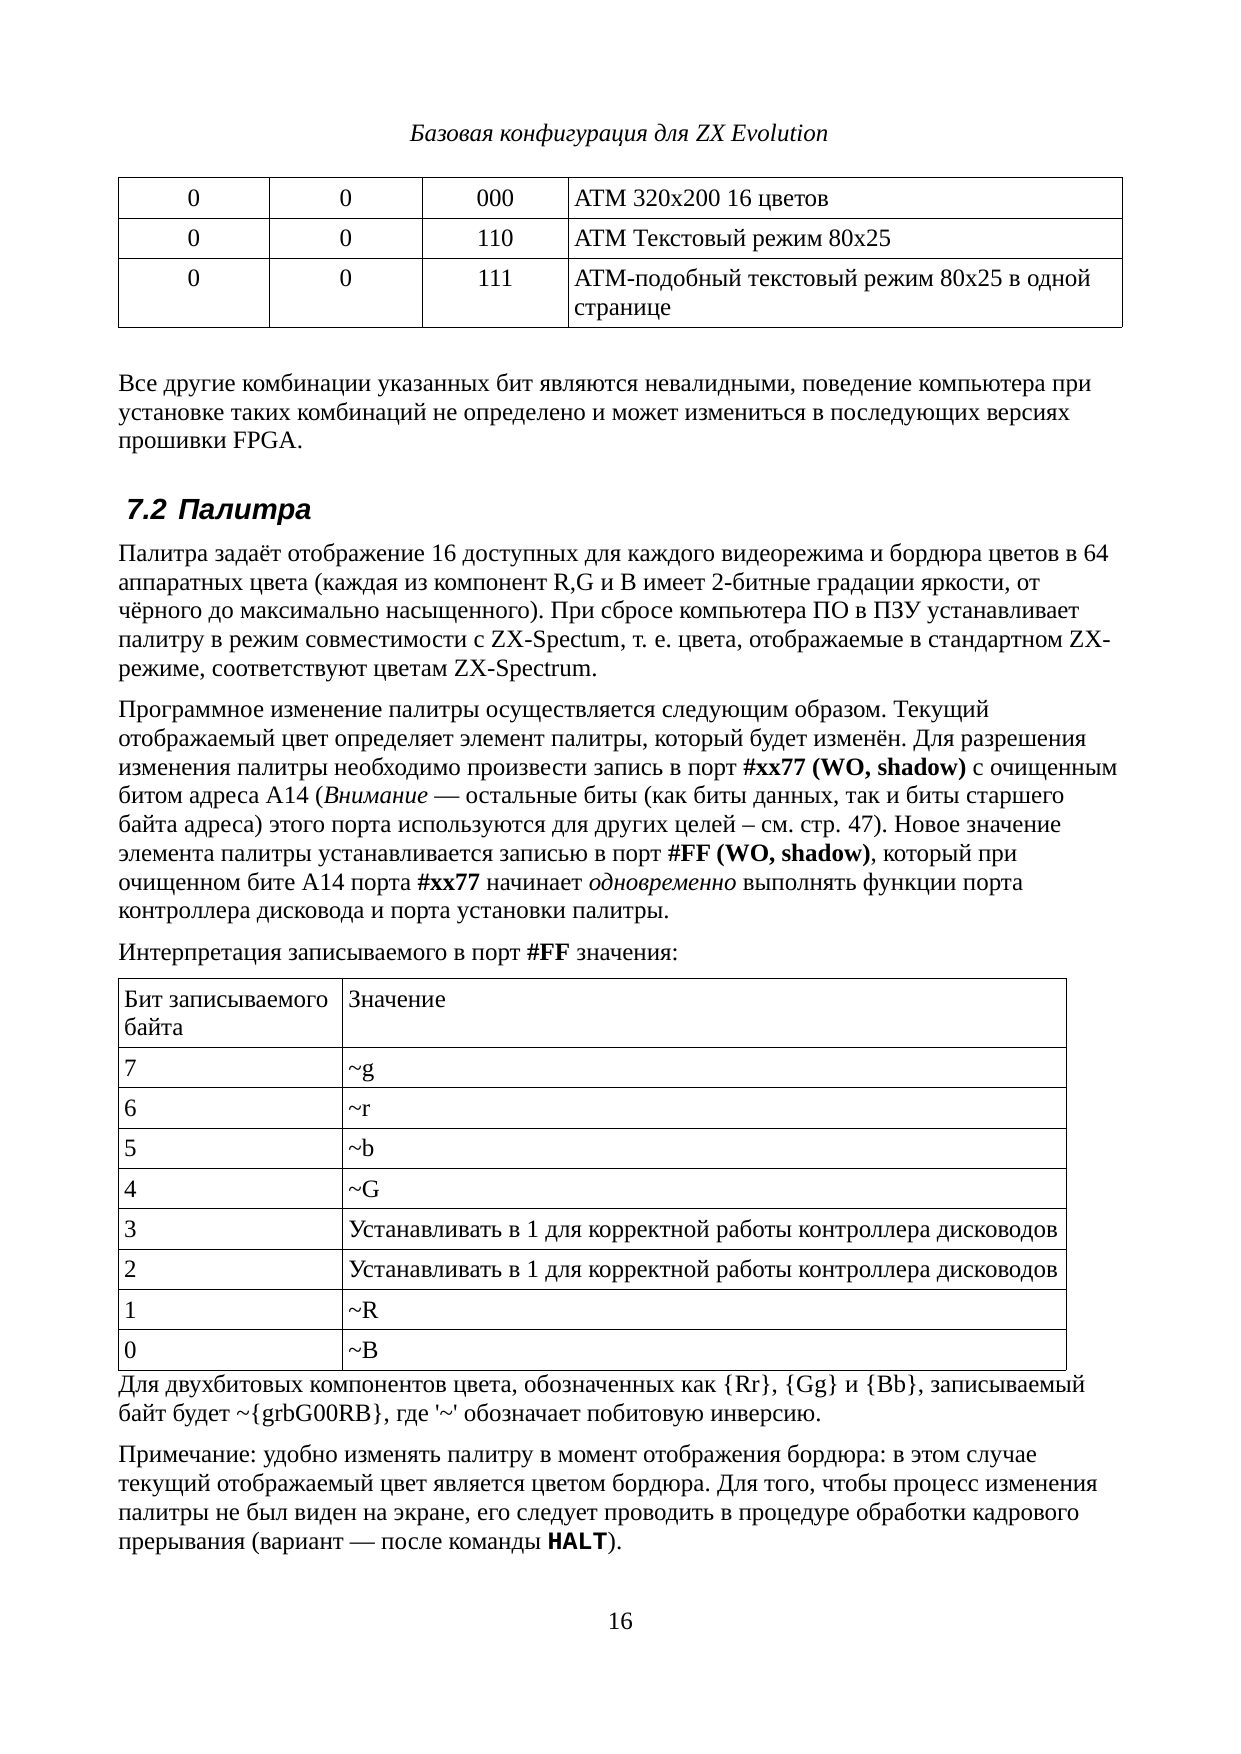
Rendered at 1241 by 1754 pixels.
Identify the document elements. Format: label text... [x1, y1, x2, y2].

table_cell 0 [119, 1330, 342, 1369]
text Все другие комбинации указанных бит являются невалидными, поведение компьютера при установке таких комбинаций не определено и может измениться в последующих версиях прошивки FPGA. [118, 368, 1122, 454]
table_cell 0 [119, 259, 269, 327]
table_cell ~r [343, 1088, 1066, 1128]
table_cell 1 [119, 1290, 342, 1329]
table_cell Устанавливать в 1 для корректной работы контроллера дисководов [343, 1209, 1066, 1248]
subtitle Палитра [118, 492, 1122, 525]
text Программное изменение палитры осуществляется следующим образом. Текущий отображаемый цвет определяет элемент палитры, который будет изменён. Для разрешения изменения палитры необходимо произвести запись в порт #xx77 (WO, shadow) с очищенным битом адреса A14 (Внимание — остальные биты (как биты данных, так и биты старшего байта адреса) этого порта используются для других целей – см. стр. 47). Новое значение элемента палитры устанавливается записью в порт #FF (WO, shadow), который при очищенном бите A14 порта #xx77 начинает одновременно выполнять функции порта контроллера дисковода и порта установки палитры. [118, 694, 1122, 924]
table_cell ~g [343, 1048, 1066, 1087]
table_cell 0 [270, 178, 422, 217]
table_cell 0 [119, 219, 269, 258]
table_cell 111 [423, 259, 568, 327]
text Интерпретация записываемого в порт #FF значения: [118, 937, 1122, 965]
table_cell 3 [119, 1209, 342, 1248]
table_cell Устанавливать в 1 для корректной работы контроллера дисководов [343, 1250, 1066, 1289]
table_header Бит записываемого байта [119, 979, 342, 1047]
table_cell ~R [343, 1290, 1066, 1329]
table_cell 0 [270, 259, 422, 327]
table_cell ATM 320x200 16 цветов [569, 178, 1122, 217]
table_cell ~b [343, 1129, 1066, 1168]
table_cell 4 [119, 1169, 342, 1208]
table_header Значение [343, 979, 1066, 1047]
table_cell 000 [423, 178, 568, 217]
table_cell 110 [423, 219, 568, 258]
text Палитра задаёт отображение 16 доступных для каждого видеорежима и бордюра цветов в 64 аппаратных цвета (каждая из компонент R,G и B имеет 2-битные градации яркости, от чёрного до максимально насыщенного). При сбросе компьютера ПО в ПЗУ устанавливает палитру в режим совместимости с ZX-Spectum, т. е. цвета, отображаемые в стандартном ZX-режиме, соответствуют цветам ZX-Spectrum. [118, 538, 1122, 682]
table_cell ATM Текстовый режим 80x25 [569, 219, 1122, 258]
table_cell 0 [270, 219, 422, 258]
table_cell 0 [119, 178, 269, 217]
table_cell ~G [343, 1169, 1066, 1208]
text Для двухбитовых компонентов цвета, обозначенных как {Rr}, {Gg} и {Bb}, записываемый байт будет ~{grbG00RB}, где '~' обозначает побитовую инверсию. [118, 1369, 1122, 1427]
table_cell 7 [119, 1048, 342, 1087]
table_cell 5 [119, 1129, 342, 1168]
table_cell ~B [343, 1330, 1066, 1369]
table_cell ATM-подобный текстовый режим 80x25 в одной странице [569, 259, 1122, 327]
table_cell 6 [119, 1088, 342, 1128]
table_cell 2 [119, 1250, 342, 1289]
text Примечание: удобно изменять палитру в момент отображения бордюра: в этом случае текущий отображаемый цвет является цветом бордюра. Для того, чтобы процесс изменения палитры не был виден на экране, его следует проводить в процедуре обработки кадрового прерывания (вариант — после команды HALT). [118, 1439, 1122, 1557]
